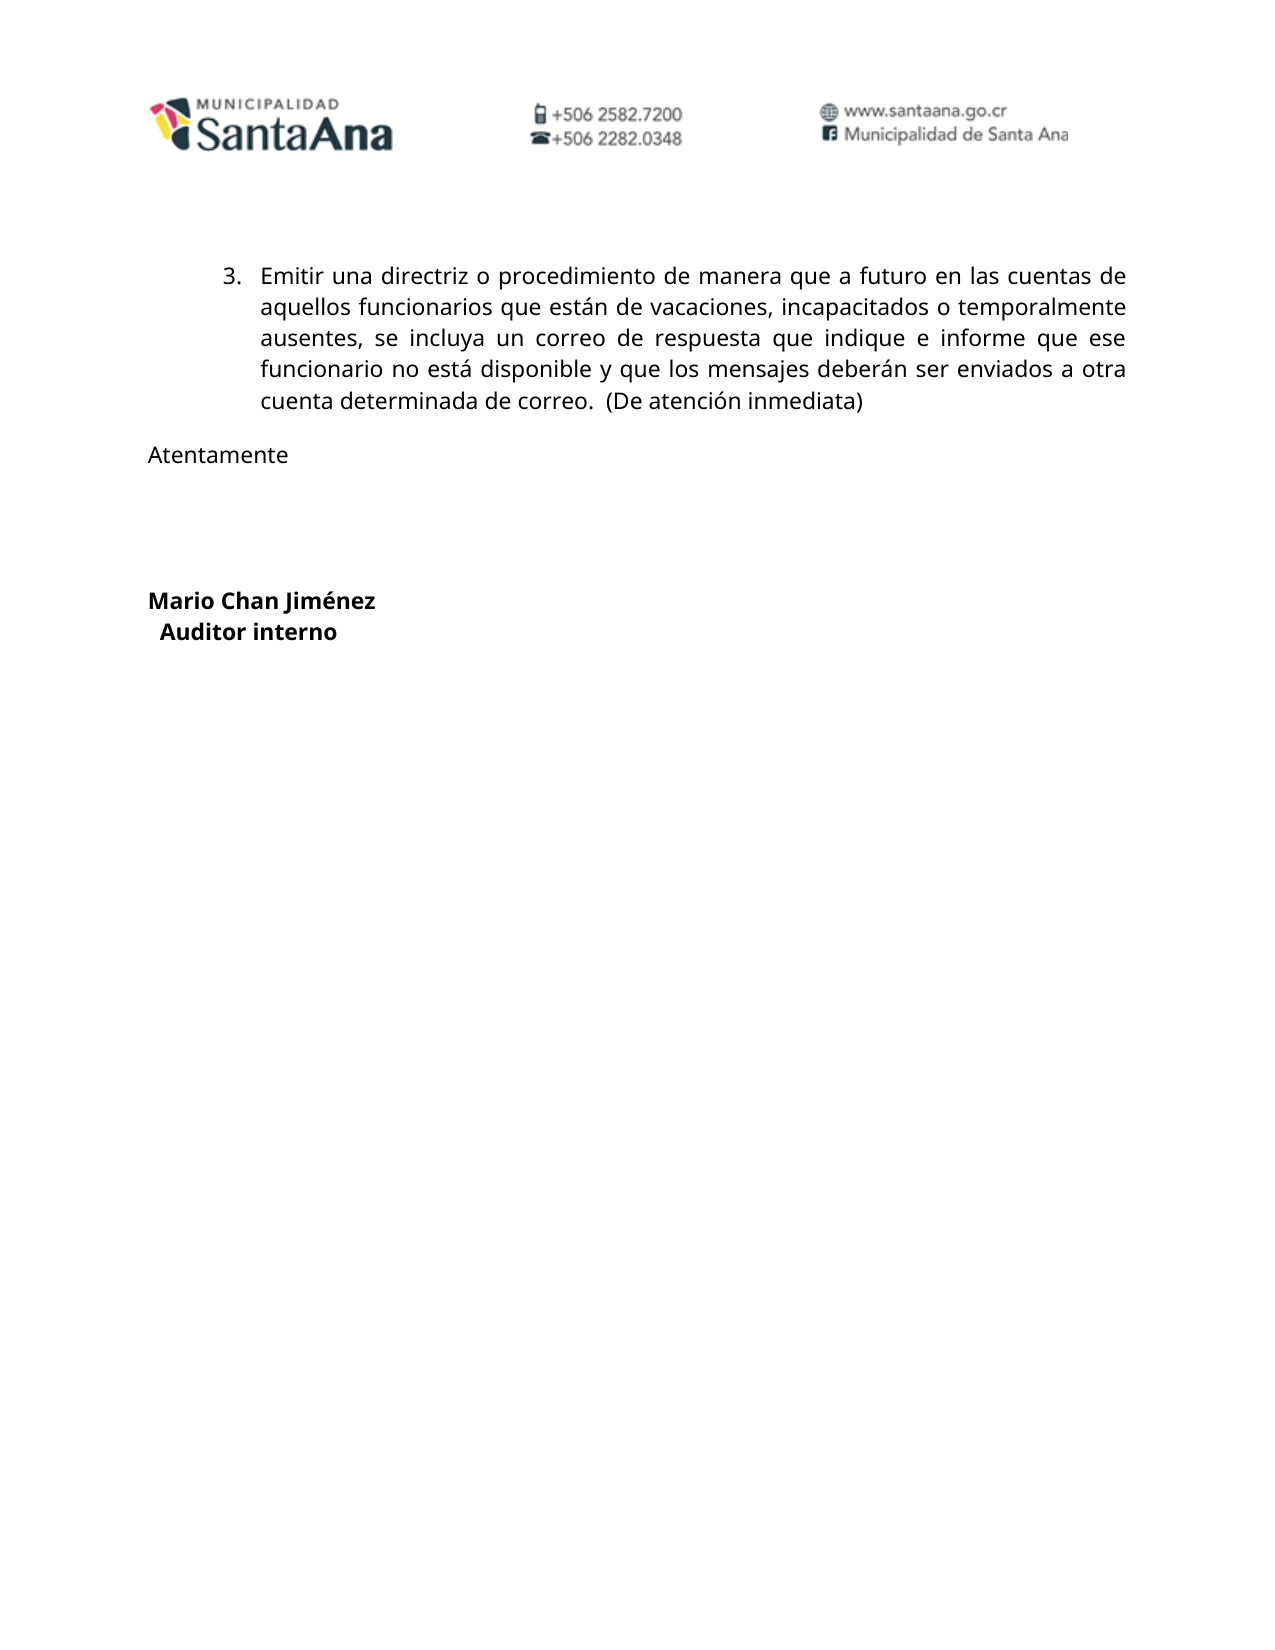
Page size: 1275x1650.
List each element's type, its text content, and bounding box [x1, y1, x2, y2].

text Mario Chan Jiménez [148, 585, 1127, 616]
text Atentamente [148, 439, 1127, 470]
text Auditor interno [148, 616, 1127, 647]
list Emitir una directriz o procedimiento de manera que a futuro en las cuentas de aquellos funcionarios que están de vacaciones, incapacitados o temporalmente ausentes, se incluya un correo de respuesta que indique e informe que ese funcionario no está disponible y que los mensajes deberán ser enviados a otra cuenta determinada de correo. (De atención inmediata) [223, 260, 1127, 416]
